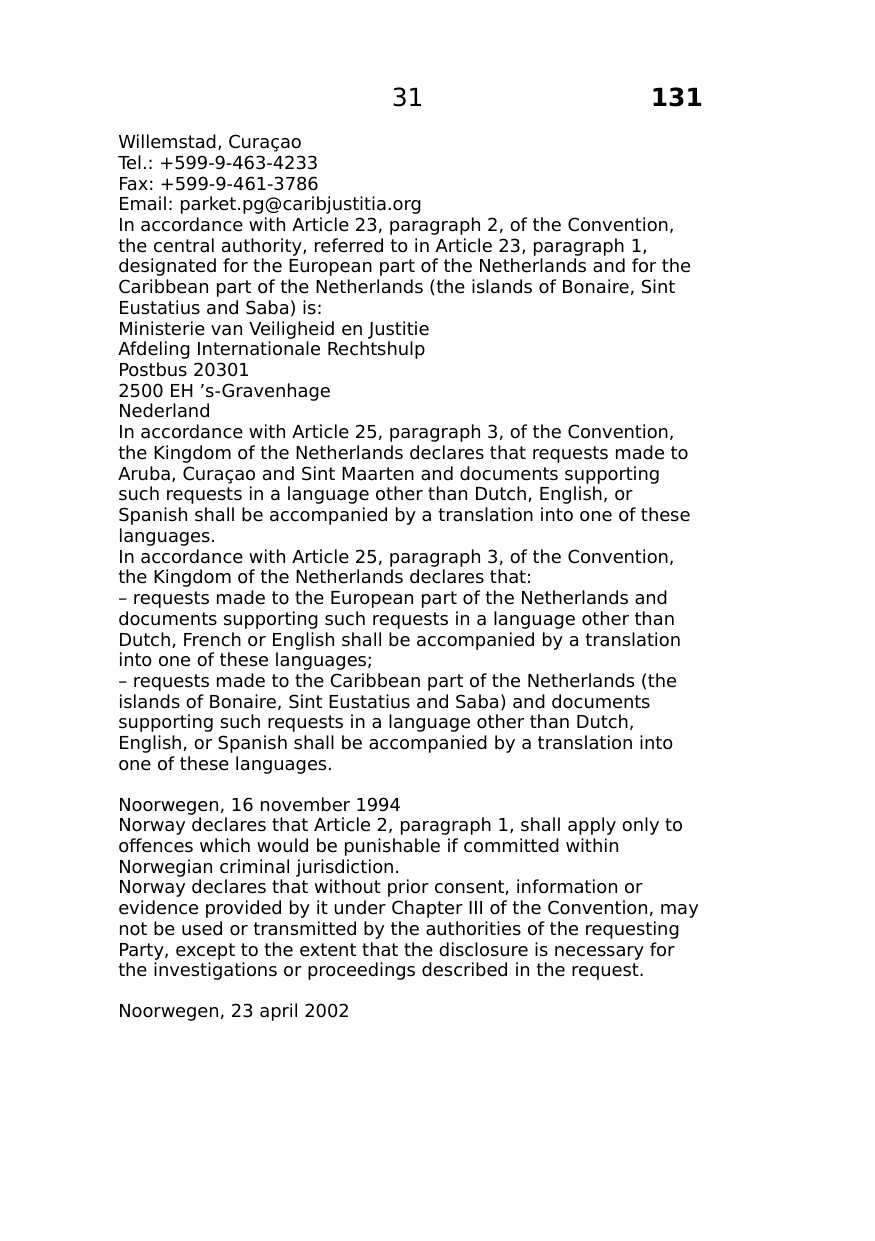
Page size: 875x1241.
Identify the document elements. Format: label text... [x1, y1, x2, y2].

text In accordance with Article 23, paragraph 2, of the Convention, the central authority, referred to in Article 23, paragraph 1, designated for the European part of the Netherlands and for the Caribbean part of the Netherlands (the islands of Bonaire, Sint Eustatius and Saba) is: [118, 215, 703, 318]
text – requests made to the Caribbean part of the Netherlands (the islands of Bonaire, Sint Eustatius and Saba) and documents supporting such requests in a language other than Dutch, English, or Spanish shall be accompanied by a translation into one of these languages. [118, 671, 703, 774]
text Email: parket.pg@caribjustitia.org [118, 194, 703, 215]
text In accordance with Article 25, paragraph 3, of the Convention, the Kingdom of the Netherlands declares that: [118, 546, 703, 588]
text Noorwegen, 16 november 1994 [118, 794, 703, 815]
text Ministerie van Veiligheid en Justitie [118, 318, 703, 339]
text Postbus 20301 [118, 360, 703, 381]
text Nederland [118, 401, 703, 422]
text Norway declares that without prior consent, information or evidence provided by it under Chapter III of the Convention, may not be used or transmitted by the authorities of the requesting Party, except to the extent that the disclosure is necessary for the investigations or proceedings described in the request. [118, 877, 703, 981]
text Tel.: +599-9-463-4233 [118, 153, 703, 173]
text Afdeling Internationale Rechtshulp [118, 339, 703, 360]
text Fax: +599-9-461-3786 [118, 173, 703, 194]
text Norway declares that Article 2, paragraph 1, shall apply only to offences which would be punishable if committed within Norwegian criminal jurisdiction. [118, 815, 703, 877]
text In accordance with Article 25, paragraph 3, of the Convention, the Kingdom of the Netherlands declares that requests made to Aruba, Curaçao and Sint Maarten and documents supporting such requests in a language other than Dutch, English, or Spanish shall be accompanied by a translation into one of these languages. [118, 422, 703, 546]
text Willemstad, Curaçao [118, 132, 703, 153]
text 2500 EH ’s-Gravenhage [118, 381, 703, 401]
text Noorwegen, 23 april 2002 [118, 1001, 703, 1022]
text – requests made to the European part of the Netherlands and documents supporting such requests in a language other than Dutch, French or English shall be accompanied by a translation into one of these languages; [118, 588, 703, 671]
